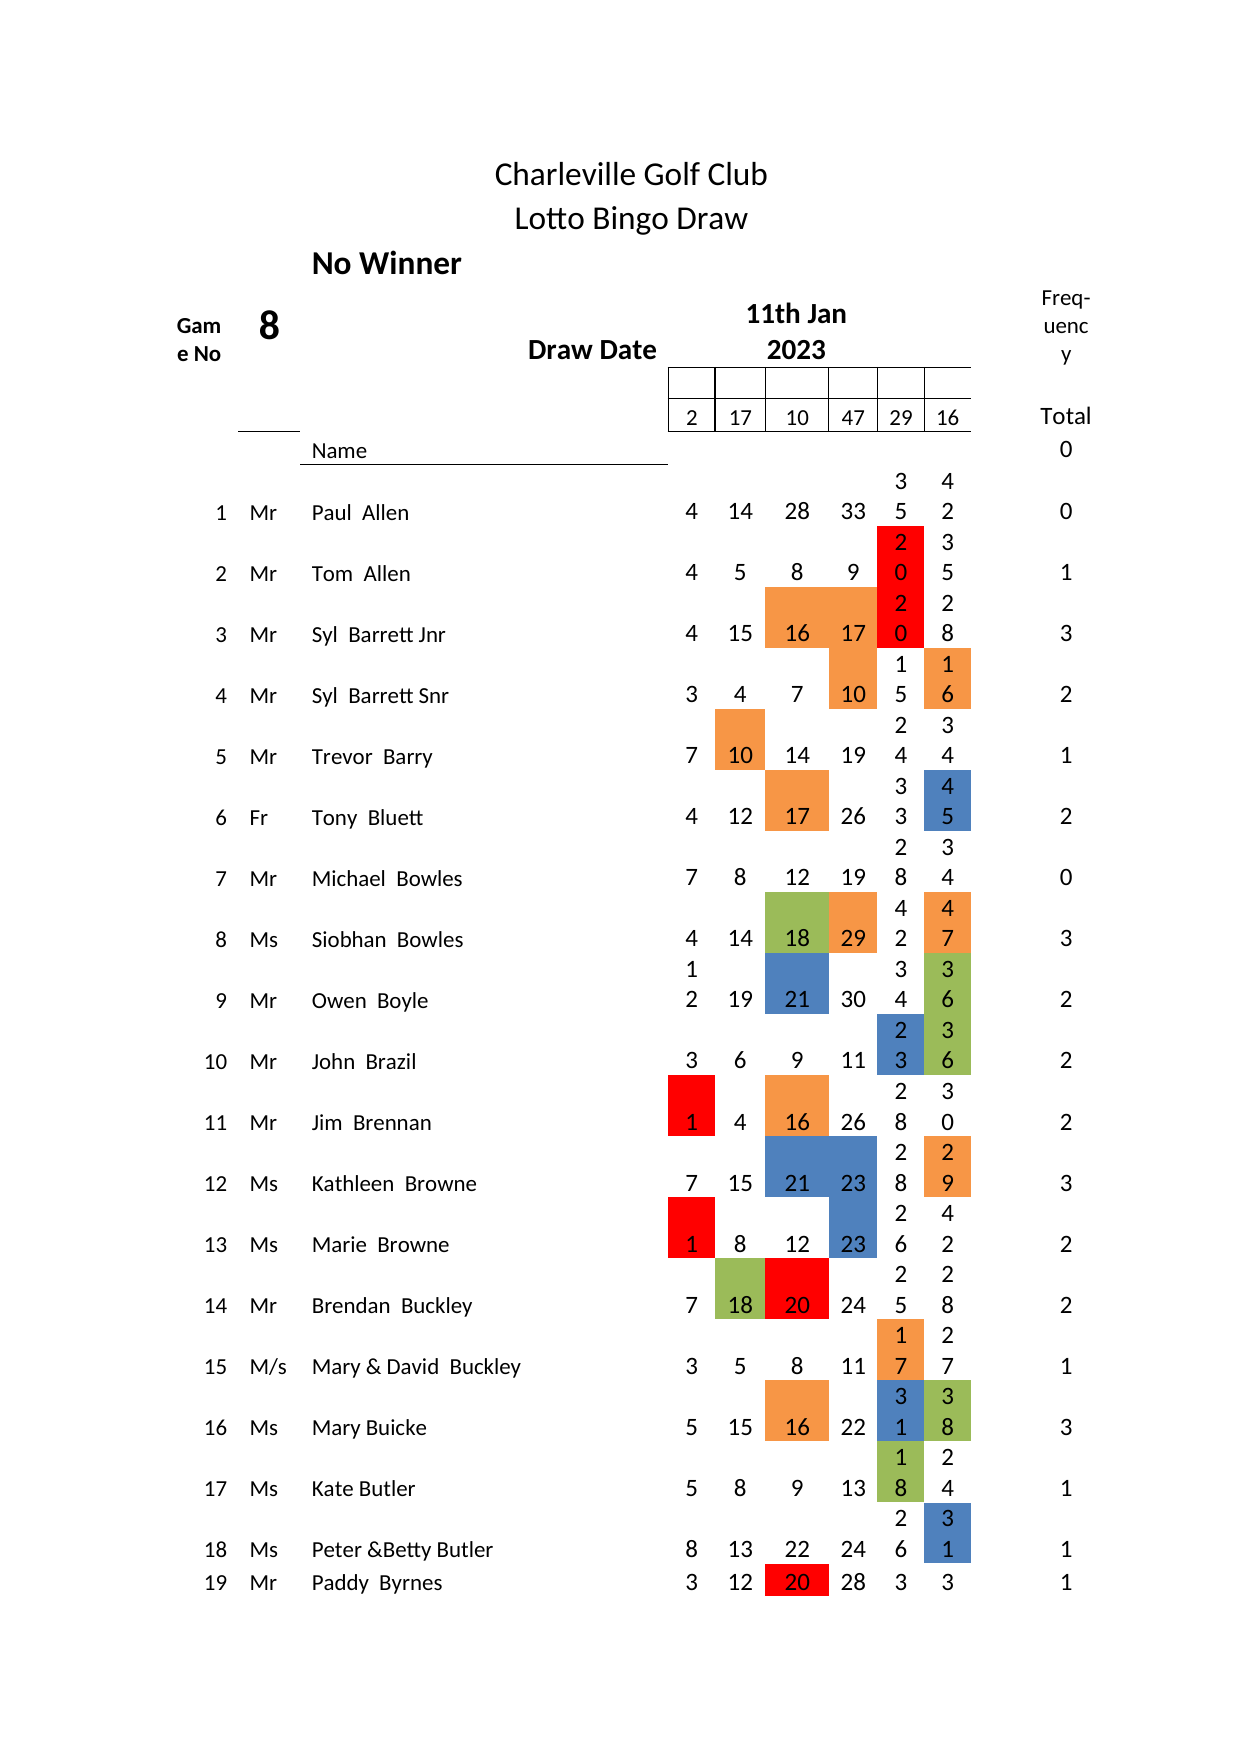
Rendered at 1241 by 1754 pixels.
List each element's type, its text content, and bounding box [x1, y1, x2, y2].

table_cell Draw Date [300, 283, 668, 367]
table_cell [160, 398, 238, 431]
table_cell 4 [668, 587, 715, 648]
table_cell 3 [924, 1564, 971, 1596]
table_cell 3 [1029, 1380, 1103, 1441]
table_cell [971, 953, 1029, 1014]
table_cell 8 [238, 283, 300, 367]
table_cell 28 [829, 1564, 877, 1596]
table_cell 26 [877, 1197, 924, 1258]
table_cell [716, 368, 765, 398]
table_cell Paddy Byrnes [300, 1564, 668, 1596]
table_cell 2 [669, 399, 714, 431]
table_cell 27 [924, 1319, 971, 1380]
table_cell [971, 464, 1029, 526]
table_cell 3 [877, 1564, 924, 1596]
table_cell 14 [715, 892, 765, 953]
table_cell John Brazil [300, 1014, 668, 1075]
table_cell 8 [160, 892, 238, 953]
table_cell [924, 432, 971, 464]
table_cell Kathleen Browne [300, 1136, 668, 1197]
table_cell 1 [1029, 1503, 1103, 1563]
table_cell 15 [877, 648, 924, 709]
table_cell 1 [668, 1197, 715, 1258]
table_cell 5 [715, 1319, 765, 1380]
table_cell 42 [924, 1197, 971, 1258]
table_cell [971, 1564, 1029, 1596]
table_cell 35 [924, 526, 971, 587]
table_cell 1 [1029, 526, 1103, 587]
table_cell 11 [829, 1014, 877, 1075]
table_cell 30 [924, 1075, 971, 1136]
table_cell 1 [668, 1075, 715, 1136]
table_cell [924, 283, 971, 367]
table_cell 24 [924, 1441, 971, 1502]
table_cell 26 [829, 1075, 877, 1136]
table_cell Mr [238, 648, 300, 709]
table_cell 4 [715, 1075, 765, 1136]
table_cell 17 [877, 1319, 924, 1380]
table_cell [971, 431, 1029, 464]
table_cell 7 [668, 1136, 715, 1197]
table_cell [300, 398, 668, 431]
table_cell 18 [765, 892, 829, 953]
table_cell [971, 1319, 1029, 1380]
table_cell 23 [829, 1197, 877, 1258]
table_cell 25 [877, 1258, 924, 1319]
table_cell 1 [1029, 1564, 1103, 1596]
table_cell 3 [160, 587, 238, 648]
table_cell Mr [238, 464, 300, 526]
table_cell 2 [1029, 770, 1103, 831]
table_cell 1 [1029, 1319, 1103, 1380]
table_cell [971, 1075, 1029, 1136]
table_cell 21 [765, 953, 829, 1014]
table_cell [971, 1503, 1029, 1563]
table_cell 10 [766, 399, 828, 431]
table_cell Total [1029, 398, 1103, 431]
table_cell [971, 1014, 1029, 1075]
table_cell [1029, 367, 1103, 398]
table_cell 5 [668, 1380, 715, 1441]
table_cell Jim Brennan [300, 1075, 668, 1136]
table_cell 42 [924, 464, 971, 526]
table_cell 4 [715, 648, 765, 709]
table_cell [925, 368, 971, 398]
table_cell 29 [829, 892, 877, 953]
table_cell 15 [715, 587, 765, 648]
table_cell 21 [765, 1136, 829, 1197]
table_cell [765, 238, 829, 283]
table_cell Marie Browne [300, 1197, 668, 1258]
table_cell 2 [1029, 953, 1103, 1014]
table_cell 3 [668, 648, 715, 709]
table_cell 6 [715, 1014, 765, 1075]
table_cell 34 [924, 831, 971, 892]
table_cell Ms [238, 1136, 300, 1197]
table_cell Mary & David Buckley [300, 1319, 668, 1380]
table_cell 28 [765, 464, 829, 526]
table_cell 10 [829, 648, 877, 709]
table_cell 4 [668, 892, 715, 953]
table_cell [971, 367, 1029, 398]
table_cell 34 [924, 709, 971, 770]
table_cell [715, 432, 765, 464]
table_cell [668, 238, 715, 283]
table_cell [300, 367, 668, 398]
table_cell 15 [715, 1136, 765, 1197]
table_cell 2 [1029, 1258, 1103, 1319]
table_header Charleville Golf Club [160, 150, 1103, 194]
table_cell 31 [924, 1503, 971, 1563]
table_cell 16 [924, 648, 971, 709]
table_cell 4 [668, 770, 715, 831]
table_cell 33 [877, 770, 924, 831]
table_cell Mr [238, 587, 300, 648]
table_cell 28 [924, 1258, 971, 1319]
table_cell 0 [1029, 831, 1103, 892]
table_cell 8 [715, 1197, 765, 1258]
table_cell 8 [765, 526, 829, 587]
table_cell 16 [160, 1380, 238, 1441]
table_cell 23 [877, 1014, 924, 1075]
table_cell [238, 398, 300, 431]
table_cell [971, 283, 1029, 367]
table_cell 15 [715, 1380, 765, 1441]
table_cell 19 [160, 1564, 238, 1596]
table_cell 19 [829, 831, 877, 892]
table_cell 5 [668, 1441, 715, 1502]
table_cell 7 [668, 1258, 715, 1319]
table_cell 24 [829, 1258, 877, 1319]
table_cell [971, 892, 1029, 953]
table_cell 7 [160, 831, 238, 892]
table_cell Mr [238, 709, 300, 770]
table_cell 28 [877, 1136, 924, 1197]
table_cell 12 [668, 953, 715, 1014]
table_cell 1 [160, 464, 238, 526]
table_cell 5 [715, 526, 765, 587]
table_cell 18 [160, 1503, 238, 1563]
table_cell 3 [668, 1319, 715, 1380]
table_cell [971, 526, 1029, 587]
table_cell 8 [765, 1319, 829, 1380]
table_cell 9 [160, 953, 238, 1014]
table_cell Paul Allen [300, 465, 668, 526]
table_cell Mr [238, 1075, 300, 1136]
table_cell 22 [829, 1380, 877, 1441]
table_cell [765, 432, 829, 464]
table_cell 2 [160, 526, 238, 587]
table_cell 22 [765, 1503, 829, 1563]
table_cell 1 [1029, 1441, 1103, 1502]
table_cell [877, 238, 924, 283]
table_cell M/s [238, 1319, 300, 1380]
table_cell 0 [1029, 431, 1103, 464]
table_cell 3 [1029, 1136, 1103, 1197]
table_cell 11th Jan 2023 [715, 283, 877, 367]
table_cell 8 [715, 1441, 765, 1502]
table_cell Tom Allen [300, 526, 668, 587]
table_cell 19 [715, 953, 765, 1014]
table_cell 36 [924, 1014, 971, 1075]
table_cell 42 [877, 892, 924, 953]
table_cell 20 [765, 1258, 829, 1319]
table_cell [669, 368, 714, 398]
table_cell 33 [829, 464, 877, 526]
table_cell 18 [877, 1441, 924, 1502]
table_cell 28 [924, 587, 971, 648]
table_cell 14 [765, 709, 829, 770]
table_cell [766, 368, 828, 398]
table_cell 9 [765, 1441, 829, 1502]
table_cell 11 [829, 1319, 877, 1380]
table_cell 19 [829, 709, 877, 770]
table_cell Mr [238, 831, 300, 892]
table_cell 16 [765, 587, 829, 648]
table_cell 3 [1029, 892, 1103, 953]
table_cell 12 [765, 1197, 829, 1258]
table_cell 2 [1029, 1014, 1103, 1075]
table_cell [971, 398, 1029, 431]
table_cell 28 [877, 1075, 924, 1136]
table_cell Siobhan Bowles [300, 892, 668, 953]
table_cell [668, 432, 715, 464]
table_cell 2 [1029, 1075, 1103, 1136]
table_cell [971, 648, 1029, 709]
table_cell 17 [765, 770, 829, 831]
table_cell [971, 709, 1029, 770]
table_cell 7 [765, 648, 829, 709]
table_cell [971, 1136, 1029, 1197]
table_cell Mr [238, 953, 300, 1014]
table_cell [238, 238, 300, 283]
table_cell [878, 368, 924, 398]
table_cell Ms [238, 892, 300, 953]
table_cell 11 [160, 1075, 238, 1136]
table_cell 17 [716, 399, 765, 431]
table_cell 0 [1029, 464, 1103, 526]
table_cell Peter &Betty Butler [300, 1503, 668, 1563]
table_cell 12 [715, 1564, 765, 1596]
table_cell 24 [877, 709, 924, 770]
table_cell 35 [877, 464, 924, 526]
table_cell 34 [877, 953, 924, 1014]
table_cell 12 [160, 1136, 238, 1197]
table_cell 20 [765, 1564, 829, 1596]
table_cell 3 [1029, 587, 1103, 648]
table_cell [160, 431, 238, 464]
table_cell Mr [238, 1564, 300, 1596]
table_cell Ms [238, 1380, 300, 1441]
table_cell [238, 367, 300, 398]
table_cell [971, 587, 1029, 648]
table_cell Mr [238, 1014, 300, 1075]
table_cell [160, 238, 238, 283]
table_cell Freq-uency [1029, 283, 1103, 367]
table_cell Brendan Buckley [300, 1258, 668, 1319]
table_cell [238, 432, 300, 464]
table_cell Game No [160, 283, 238, 367]
table_cell 24 [829, 1503, 877, 1563]
table_cell 12 [715, 770, 765, 831]
table_cell Lotto Bingo Draw [160, 194, 1103, 237]
table_cell Kate Butler [300, 1441, 668, 1502]
table_cell 15 [160, 1319, 238, 1380]
table_cell 13 [160, 1197, 238, 1258]
table_cell Name [300, 431, 668, 464]
table_cell 45 [924, 770, 971, 831]
table_cell [829, 432, 877, 464]
table_cell [971, 831, 1029, 892]
table_cell [668, 283, 715, 367]
table_cell 16 [765, 1075, 829, 1136]
table_cell 14 [715, 464, 765, 526]
table_cell 20 [877, 526, 924, 587]
table_cell [971, 1380, 1029, 1441]
table_cell [160, 367, 238, 398]
table_cell 13 [829, 1441, 877, 1502]
table_cell 16 [925, 399, 971, 431]
table_cell 9 [829, 526, 877, 587]
table_cell 2 [1029, 1197, 1103, 1258]
table_cell 7 [668, 709, 715, 770]
table_cell [971, 1441, 1029, 1502]
table_cell 7 [668, 831, 715, 892]
table_cell 8 [668, 1503, 715, 1563]
table_cell 47 [829, 399, 877, 431]
table_cell 8 [715, 831, 765, 892]
table_cell [715, 238, 765, 283]
table_cell 18 [715, 1258, 765, 1319]
table_cell [971, 1197, 1029, 1258]
table_cell Ms [238, 1503, 300, 1563]
table_cell Syl Barrett Snr [300, 648, 668, 709]
table_cell 23 [829, 1136, 877, 1197]
table_cell 16 [765, 1380, 829, 1441]
table_cell 38 [924, 1380, 971, 1441]
table_cell Fr [238, 770, 300, 831]
table_cell 10 [160, 1014, 238, 1075]
table_cell 26 [877, 1503, 924, 1563]
table_cell 4 [160, 648, 238, 709]
table_cell [877, 283, 924, 367]
table_cell [924, 238, 971, 283]
table_cell 1 [1029, 709, 1103, 770]
table_cell 47 [924, 892, 971, 953]
table_cell 6 [160, 770, 238, 831]
table_cell 4 [668, 464, 715, 526]
table_cell [971, 238, 1029, 283]
table_cell 2 [1029, 648, 1103, 709]
table_cell [971, 770, 1029, 831]
table_cell Mr [238, 526, 300, 587]
table_cell Tony Bluett [300, 770, 668, 831]
table_cell 17 [829, 587, 877, 648]
table_cell [1029, 238, 1103, 283]
table_cell 26 [829, 770, 877, 831]
table_cell 17 [160, 1441, 238, 1502]
table_cell [971, 1258, 1029, 1319]
table_cell 3 [668, 1014, 715, 1075]
table_cell 4 [668, 526, 715, 587]
table_cell 12 [765, 831, 829, 892]
table_cell Mary Buicke [300, 1380, 668, 1441]
table_cell 9 [765, 1014, 829, 1075]
table_cell [877, 432, 924, 464]
table_cell 31 [877, 1380, 924, 1441]
table_cell 29 [924, 1136, 971, 1197]
table_cell 36 [924, 953, 971, 1014]
table_cell [829, 368, 877, 398]
table_cell 29 [878, 399, 924, 431]
table_cell 14 [160, 1258, 238, 1319]
table_cell Trevor Barry [300, 709, 668, 770]
table_cell 5 [160, 709, 238, 770]
table_cell [829, 238, 877, 283]
table_cell Syl Barrett Jnr [300, 587, 668, 648]
table_cell No Winner [300, 238, 668, 283]
table_cell 3 [668, 1564, 715, 1596]
table_cell 28 [877, 831, 924, 892]
table_cell 30 [829, 953, 877, 1014]
table_cell Owen Boyle [300, 953, 668, 1014]
table_cell Mr [238, 1258, 300, 1319]
table_cell 13 [715, 1503, 765, 1563]
table_cell Ms [238, 1441, 300, 1502]
table_cell 20 [877, 587, 924, 648]
table_cell 10 [715, 709, 765, 770]
table_cell Ms [238, 1197, 300, 1258]
table_cell Michael Bowles [300, 831, 668, 892]
